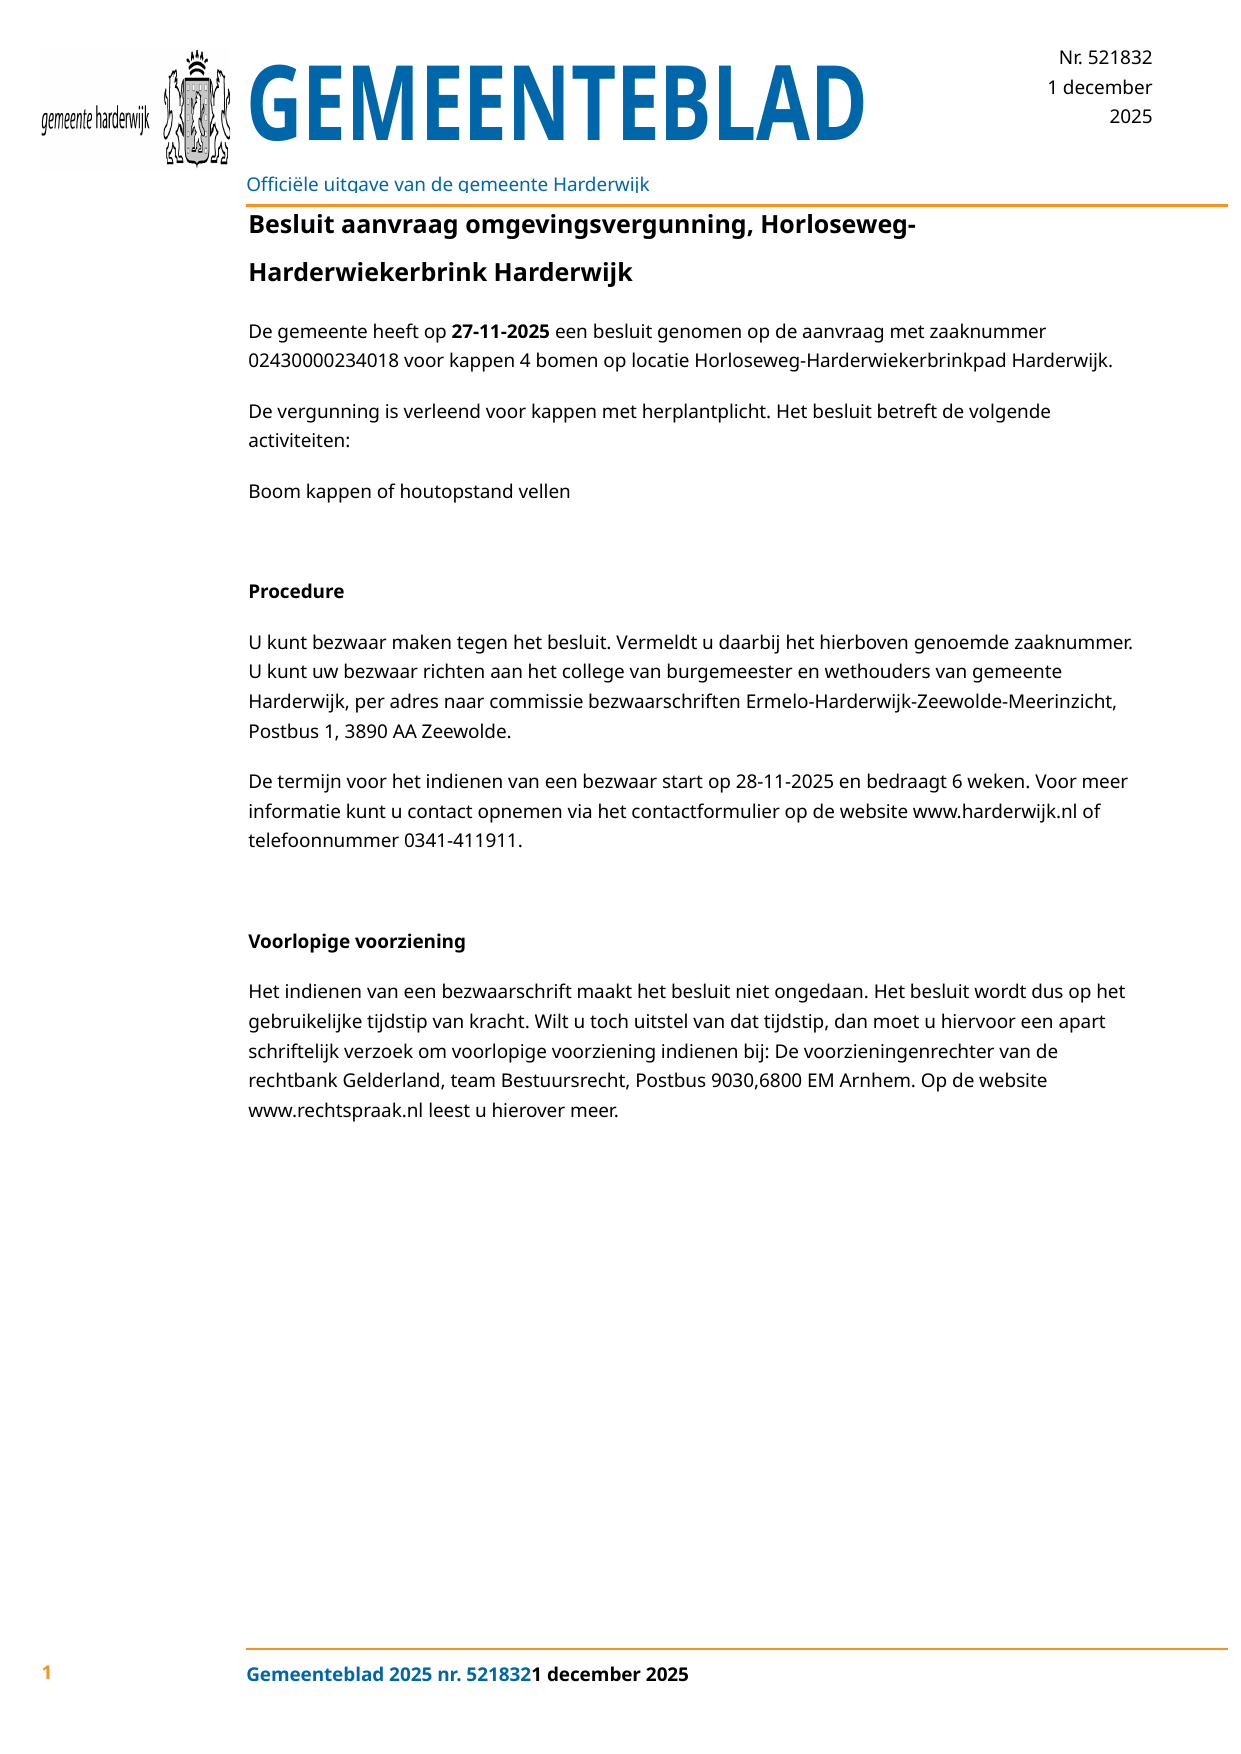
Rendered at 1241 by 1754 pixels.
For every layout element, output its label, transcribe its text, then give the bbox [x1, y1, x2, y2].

text De vergunning is verleend voor kappen met herplantplicht. Het besluit betreft de volgende activiteiten: [248, 398, 1152, 453]
picture [41, 47, 231, 172]
text Procedure [248, 579, 1152, 604]
text Voorlopige voorziening [248, 928, 1152, 954]
text U kunt bezwaar maken tegen het besluit. Vermeldt u daarbij het hierboven genoemde zaaknummer. U kunt uw bezwaar richten aan het college van burgemeester en wethouders van gemeente Harderwijk, per adres naar commissie bezwaarschriften Ermelo-Harderwijk-Zeewolde-Meerinzicht, Postbus 1, 3890 AA Zeewolde. [248, 629, 1152, 744]
text Boom kappen of houtopstand vellen [248, 478, 1152, 504]
text De gemeente heeft op 27-11-2025 een besluit genomen op de aanvraag met zaaknummer 02430000234018 voor kappen 4 bomen op locatie Horloseweg-Harderwiekerbrinkpad Harderwijk. [248, 318, 1152, 373]
text De termijn voor het indienen van een bezwaar start op 28-11-2025 en bedraagt 6 weken. Voor meer informatie kunt u contact opnemen via het contactformulier op de website www.harderwijk.nl of telefoonnummer 0341-411911. [248, 768, 1152, 853]
text Besluit aanvraag omgevingsvergunning, Horloseweg-Harderwiekerbrink Harderwijk [248, 207, 1152, 288]
text Het indienen van een bezwaarschrift maakt het besluit niet ongedaan. Het besluit wordt dus op het gebruikelijke tijdstip van kracht. Wilt u toch uitstel van dat tijdstip, dan moet u hiervoor een apart schriftelijk verzoek om voorlopige voorziening indienen bij: De voorzieningenrechter van de rechtbank Gelderland, team Bestuursrecht, Postbus 9030,6800 EM Arnhem. Op de website www.rechtspraak.nl leest u hierover meer. [248, 979, 1152, 1123]
